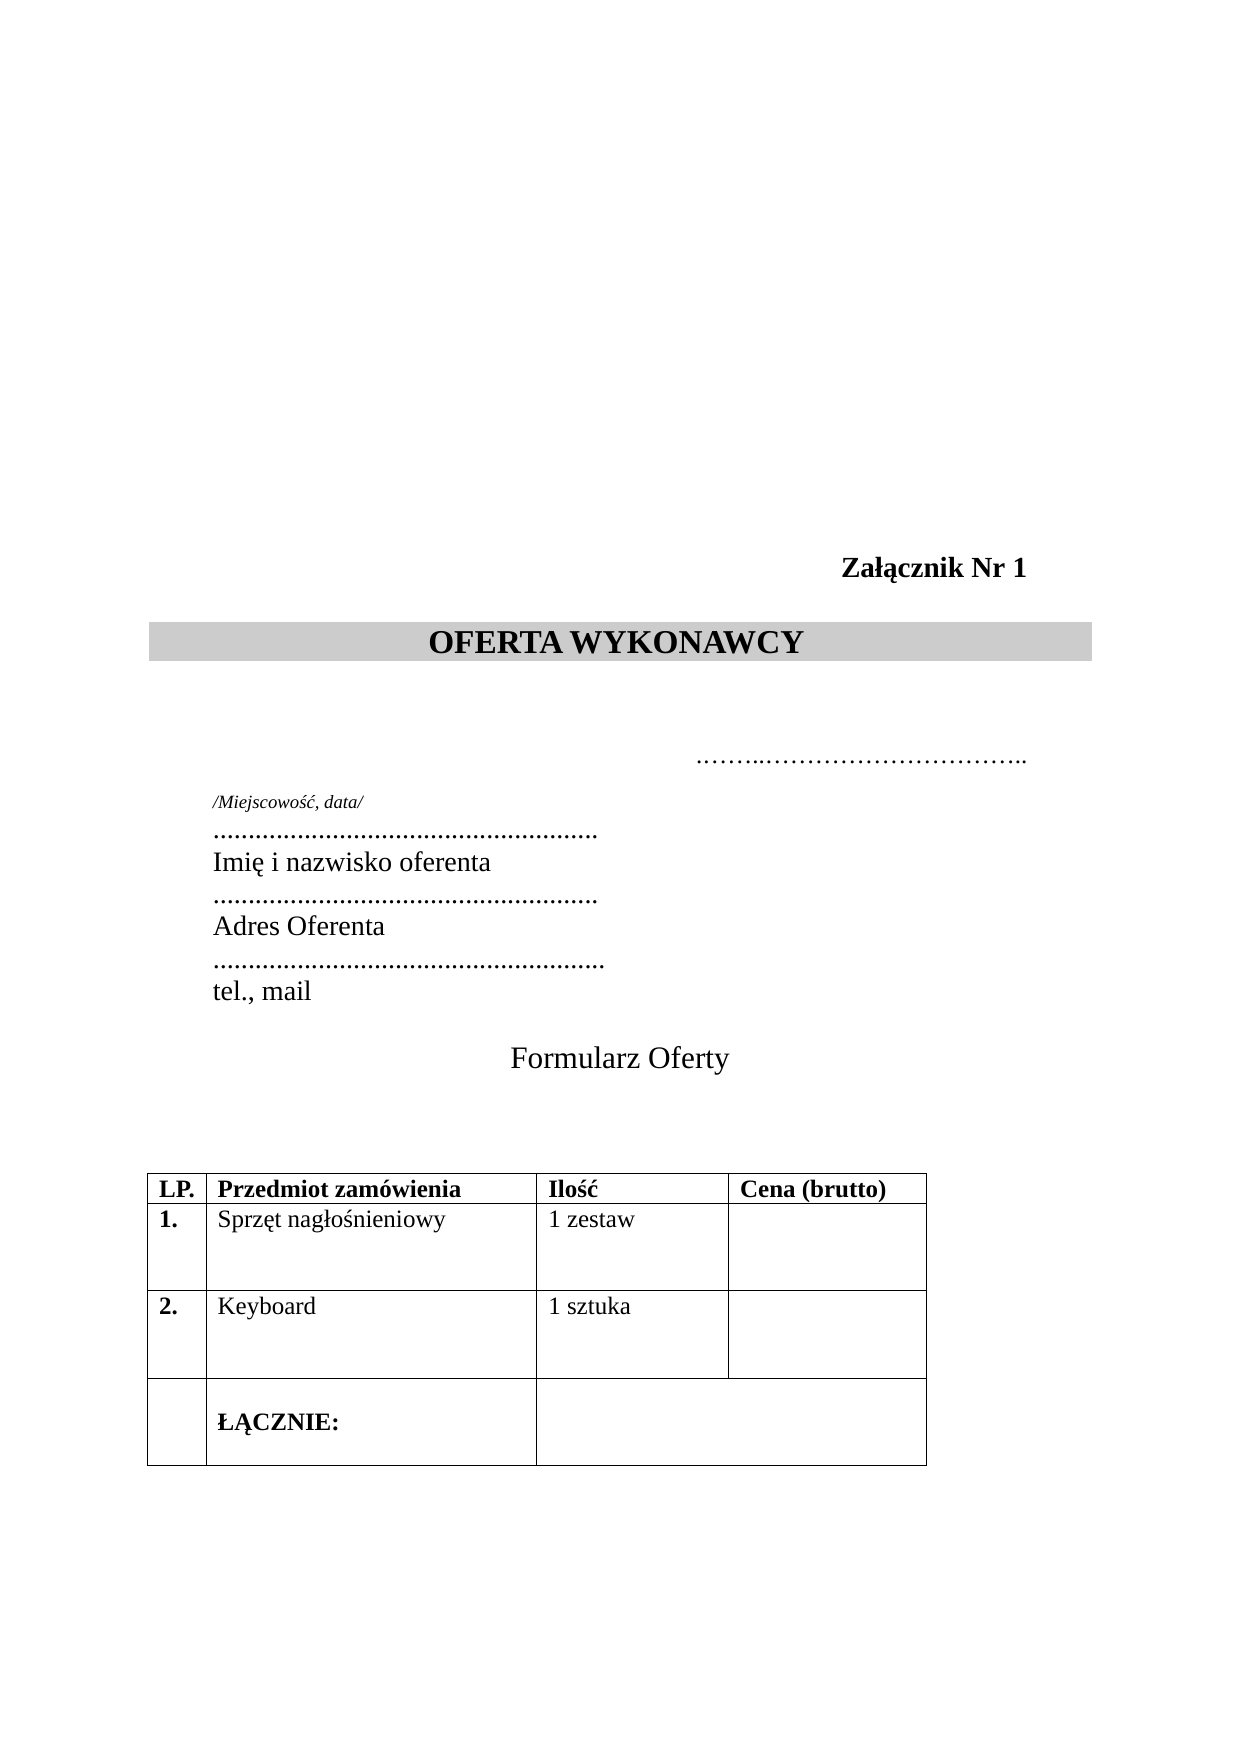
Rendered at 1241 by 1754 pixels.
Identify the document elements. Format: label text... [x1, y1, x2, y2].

table_cell Sprzęt nagłośnieniowy [207, 1204, 536, 1290]
table_header Cena (brutto) [729, 1174, 926, 1203]
table_header Ilość [537, 1174, 728, 1203]
table_header LP. [148, 1174, 206, 1203]
text ....................................................... [149, 812, 1092, 844]
text /Miejscowość, data/ [149, 769, 1092, 812]
table_cell [729, 1291, 926, 1377]
table_cell ŁĄCZNIE: [207, 1379, 217, 1465]
table_cell 2. [148, 1291, 206, 1377]
text .……..………………………….. [149, 740, 1092, 769]
table_cell 1 sztuka [537, 1291, 728, 1377]
table_cell [729, 1204, 926, 1290]
text Adres Oferenta [149, 909, 1092, 941]
text tel., mail [149, 974, 1092, 1007]
text Imię i nazwisko oferenta [149, 844, 1092, 877]
table_header Przedmiot zamówienia [207, 1174, 536, 1203]
table_cell 1 zestaw [537, 1204, 728, 1290]
table_cell 1. [148, 1204, 206, 1290]
table_cell [148, 1379, 206, 1465]
text OFERTA WYKONAWCY [149, 622, 1092, 661]
text ........................................................ [149, 941, 1092, 974]
text Załącznik Nr 1 [149, 550, 1092, 584]
table_cell Keyboard [207, 1291, 536, 1377]
table_cell ŁĄCZNIE: [526, 1379, 536, 1465]
text ....................................................... [149, 877, 1092, 909]
text Formularz Oferty [149, 1038, 1092, 1075]
table_cell [537, 1379, 926, 1465]
